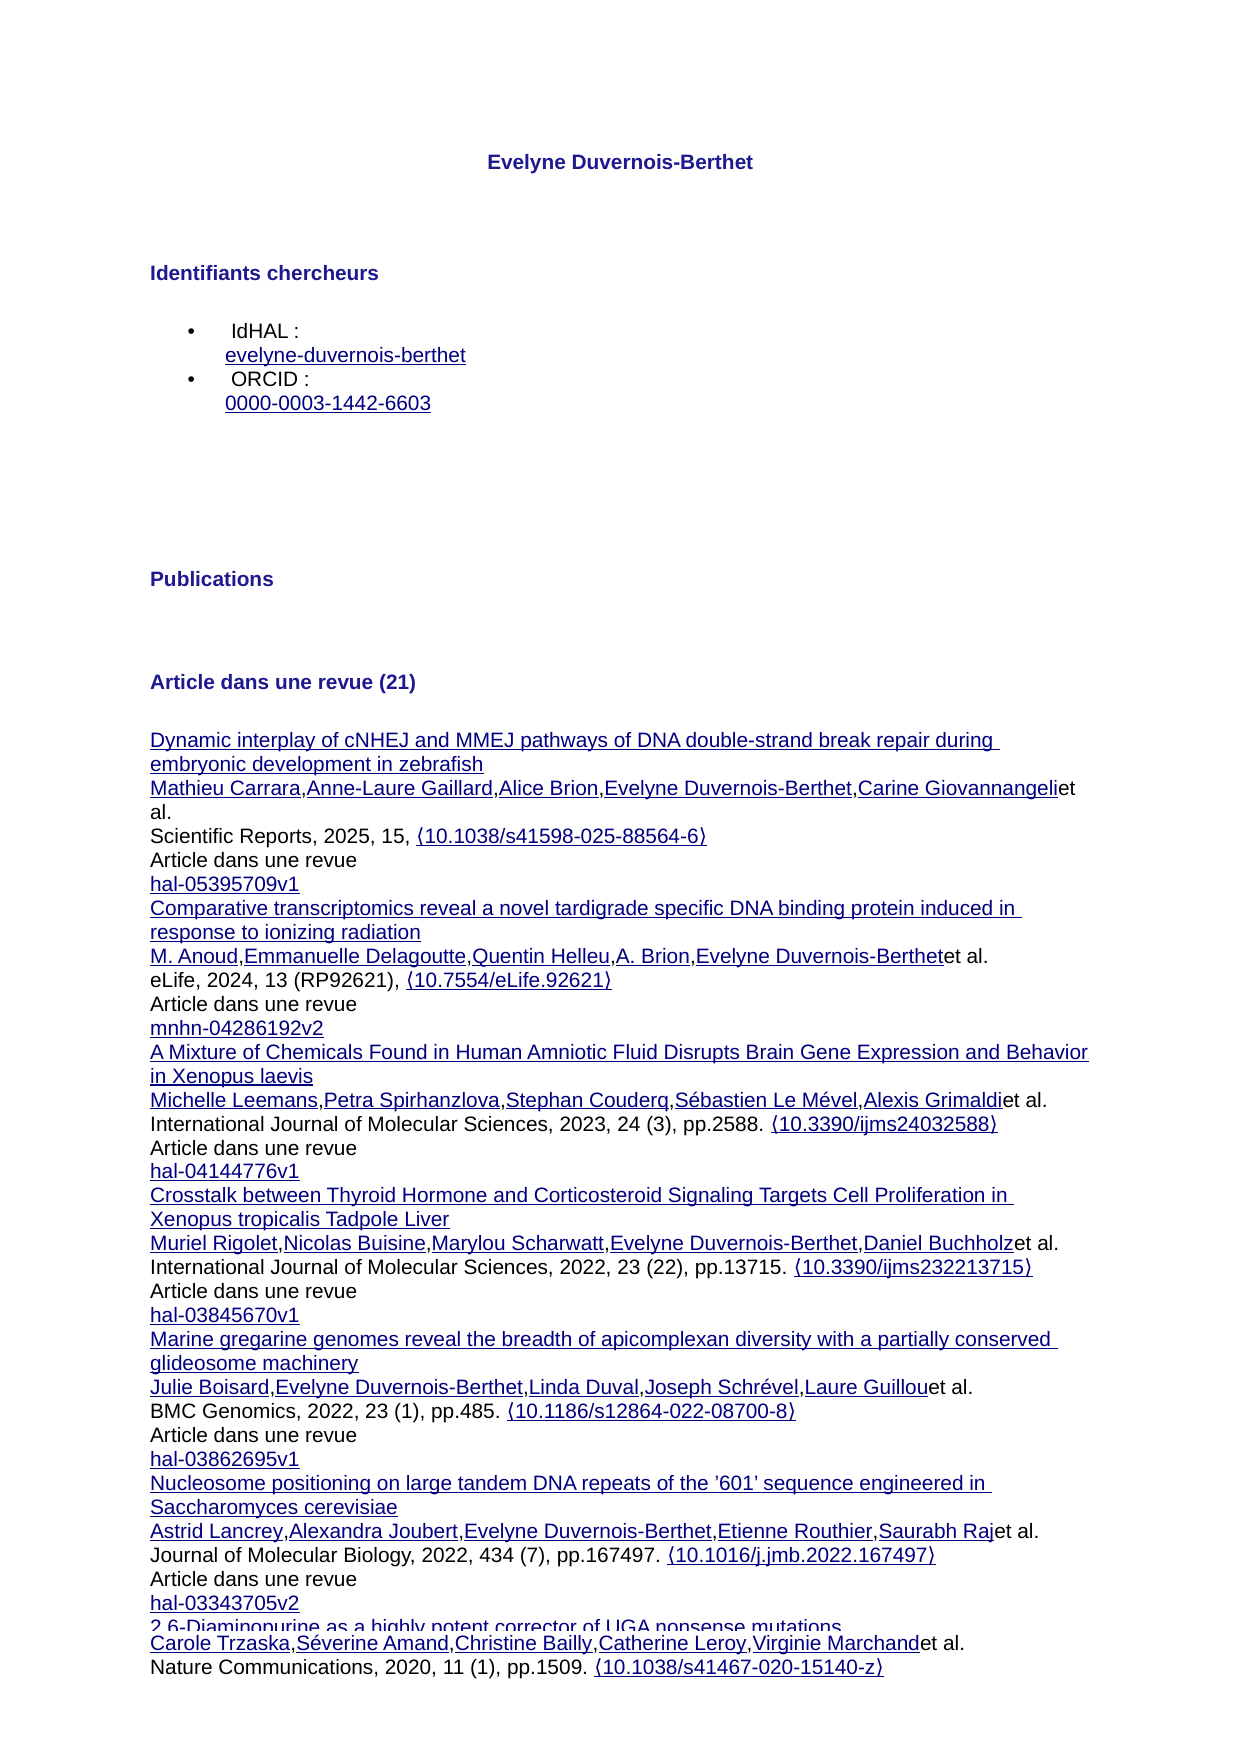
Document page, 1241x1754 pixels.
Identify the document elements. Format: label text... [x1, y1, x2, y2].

list evelyne-duvernois-berthet [187, 343, 1090, 367]
table_cell Marine gregarine genomes reveal the breadth of apicomplexan diversity with a partially conserved glideosome machinery Julie Boisard,Evelyne Duvernois-Berthet,Linda Duval,Joseph Schrével,Laure Guillouet al. BMC Genomics, 2022, 23 (1), pp.485. ⟨10.1186/s12864-022-08700-8⟩ Article dans une revue hal-03862695v1 [150, 1327, 1090, 1471]
list 0000-0003-1442-6603 [187, 391, 1090, 414]
list ORCID : [187, 367, 1090, 391]
list IdHAL : [187, 319, 1090, 343]
table_cell Comparative transcriptomics reveal a novel tardigrade specific DNA binding protein induced in response to ionizing radiation M. Anoud,Emmanuelle Delagoutte,Quentin Helleu,A. Brion,Evelyne Duvernois-Berthetet al. eLife, 2024, 13 (RP92621), ⟨10.7554/eLife.92621⟩ Article dans une revue mnhn-04286192v2 [150, 896, 1090, 1039]
subtitle Identifiants chercheurs [150, 260, 1090, 284]
table_header Dynamic interplay of cNHEJ and MMEJ pathways of DNA double-strand break repair during embryonic development in zebrafish Mathieu Carrara,Anne-Laure Gaillard,Alice Brion,Evelyne Duvernois-Berthet,Carine Giovannangeliet al. Scientific Reports, 2025, 15, ⟨10.1038/s41598-025-88564-6⟩ Article dans une revue hal-05395709v1 [150, 728, 1090, 896]
subtitle Evelyne Duvernois-Berthet [150, 150, 1090, 174]
table_cell 2,6-Diaminopurine as a highly potent corrector of UGA nonsense mutations Carole Trzaska,Séverine Amand,Christine Bailly,Catherine Leroy,Virginie Marchandet al. Nature Communications, 2020, 11 (1), pp.1509. ⟨10.1038/s41467-020-15140-z⟩ [150, 1615, 1090, 1679]
table_cell A Mixture of Chemicals Found in Human Amniotic Fluid Disrupts Brain Gene Expression and Behavior in Xenopus laevis Michelle Leemans,Petra Spirhanzlova,Stephan Couderq,Sébastien Le Mével,Alexis Grimaldiet al. International Journal of Molecular Sciences, 2023, 24 (3), pp.2588. ⟨10.3390/ijms24032588⟩ Article dans une revue hal-04144776v1 [150, 1040, 1090, 1183]
table_cell Crosstalk between Thyroid Hormone and Corticosteroid Signaling Targets Cell Proliferation in Xenopus tropicalis Tadpole Liver Muriel Rigolet,Nicolas Buisine,Marylou Scharwatt,Evelyne Duvernois-Berthet,Daniel Buchholzet al. International Journal of Molecular Sciences, 2022, 23 (22), pp.13715. ⟨10.3390/ijms232213715⟩ Article dans une revue hal-03845670v1 [150, 1183, 1090, 1327]
table_cell Nucleosome positioning on large tandem DNA repeats of the ’601’ sequence engineered in Saccharomyces cerevisiae Astrid Lancrey,Alexandra Joubert,Evelyne Duvernois-Berthet,Etienne Routhier,Saurabh Rajet al. Journal of Molecular Biology, 2022, 434 (7), pp.167497. ⟨10.1016/j.jmb.2022.167497⟩ Article dans une revue hal-03343705v2 [150, 1471, 1090, 1614]
subtitle Article dans une revue (21) [150, 670, 1090, 694]
subtitle Publications [150, 567, 1090, 591]
